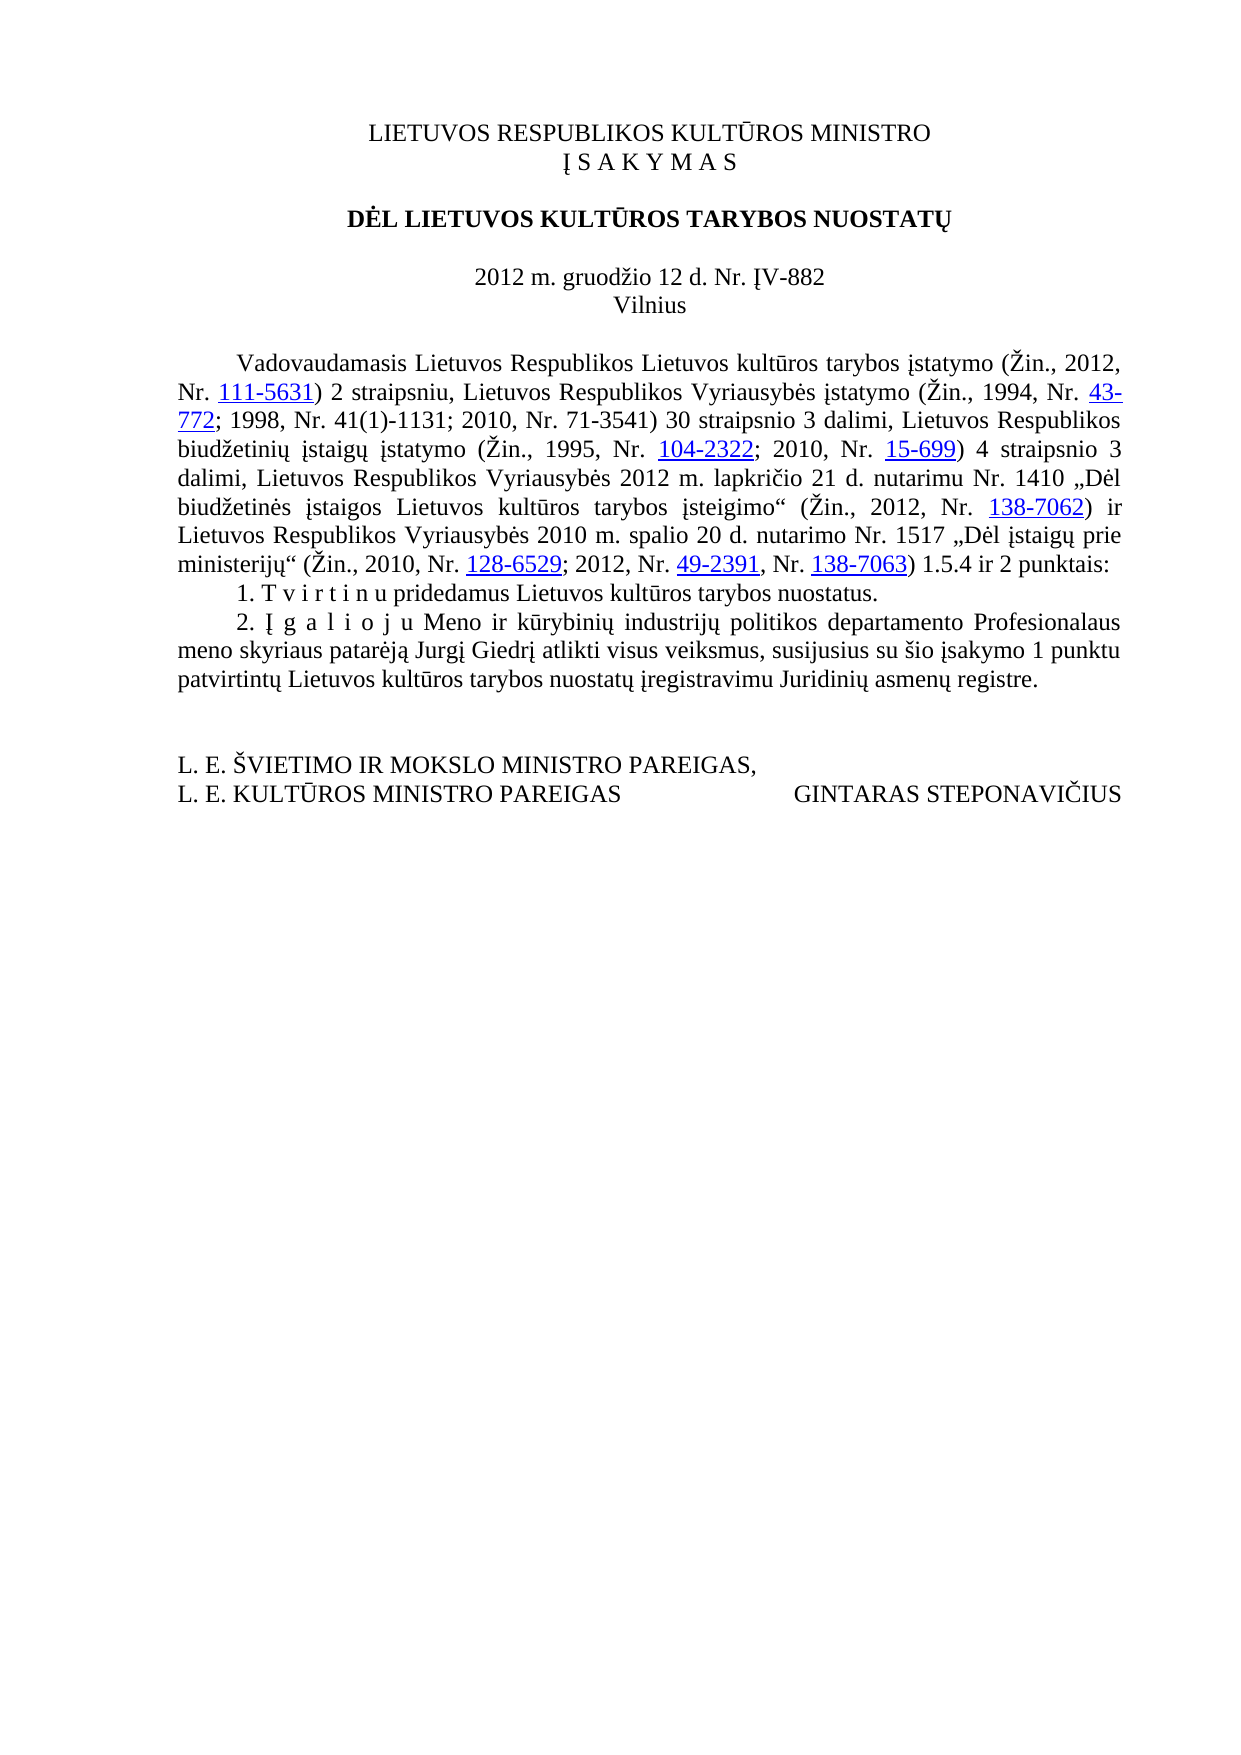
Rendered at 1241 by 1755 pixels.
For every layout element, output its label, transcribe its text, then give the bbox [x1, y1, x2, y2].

text 2012 m. gruodžio 12 d. Nr. ĮV-882 [177, 262, 1122, 291]
text Vilnius [177, 291, 1122, 319]
text 2. Į g a l i o j u Meno ir kūrybinių industrijų politikos departamento Profesionalaus meno skyriaus patarėją Jurgį Giedrį atlikti visus veiksmus, susijusius su šio įsakymo 1 punktu patvirtintų Lietuvos kultūros tarybos nuostatų įregistravimu Juridinių asmenų registre. [177, 607, 1122, 693]
text dėl LIETUVOS KULTŪROS TARYBOS NUOSTATŲ [177, 204, 1122, 233]
text Vadovaudamasis Lietuvos Respublikos Lietuvos kultūros tarybos įstatymo (Žin., 2012, Nr. 111-5631) 2 straipsniu, Lietuvos Respublikos Vyriausybės įstatymo (Žin., 1994, Nr. 43-772; 1998, Nr. 41(1)-1131; 2010, Nr. 71-3541) 30 straipsnio 3 dalimi, Lietuvos Respublikos biudžetinių įstaigų įstatymo (Žin., 1995, Nr. 104-2322; 2010, Nr. 15-699) 4 straipsnio 3 dalimi, Lietuvos Respublikos Vyriausybės 2012 m. lapkričio 21 d. nutarimu Nr. 1410 „Dėl biudžetinės įstaigos Lietuvos kultūros tarybos įsteigimo“ (Žin., 2012, Nr. 138-7062) ir Lietuvos Respublikos Vyriausybės 2010 m. spalio 20 d. nutarimo Nr. 1517 „Dėl įstaigų prie ministerijų“ (Žin., 2010, Nr. 128-6529; 2012, Nr. 49-2391, Nr. 138-7063) 1.5.4 ir 2 punktais: [177, 348, 1122, 578]
text L. e. švietimo ir mokslo ministro pareigas, [177, 751, 1122, 779]
text l. e. kultūros ministro pareigas Gintaras Steponavičius [177, 779, 1122, 808]
text LIETUVOS RESPUBLIKOS KULTŪROS MINISTRO [177, 118, 1122, 147]
text 1. T v i r t i n u pridedamus Lietuvos kultūros tarybos nuostatus. [177, 578, 1122, 607]
text Į S A K Y M A S [177, 147, 1122, 176]
